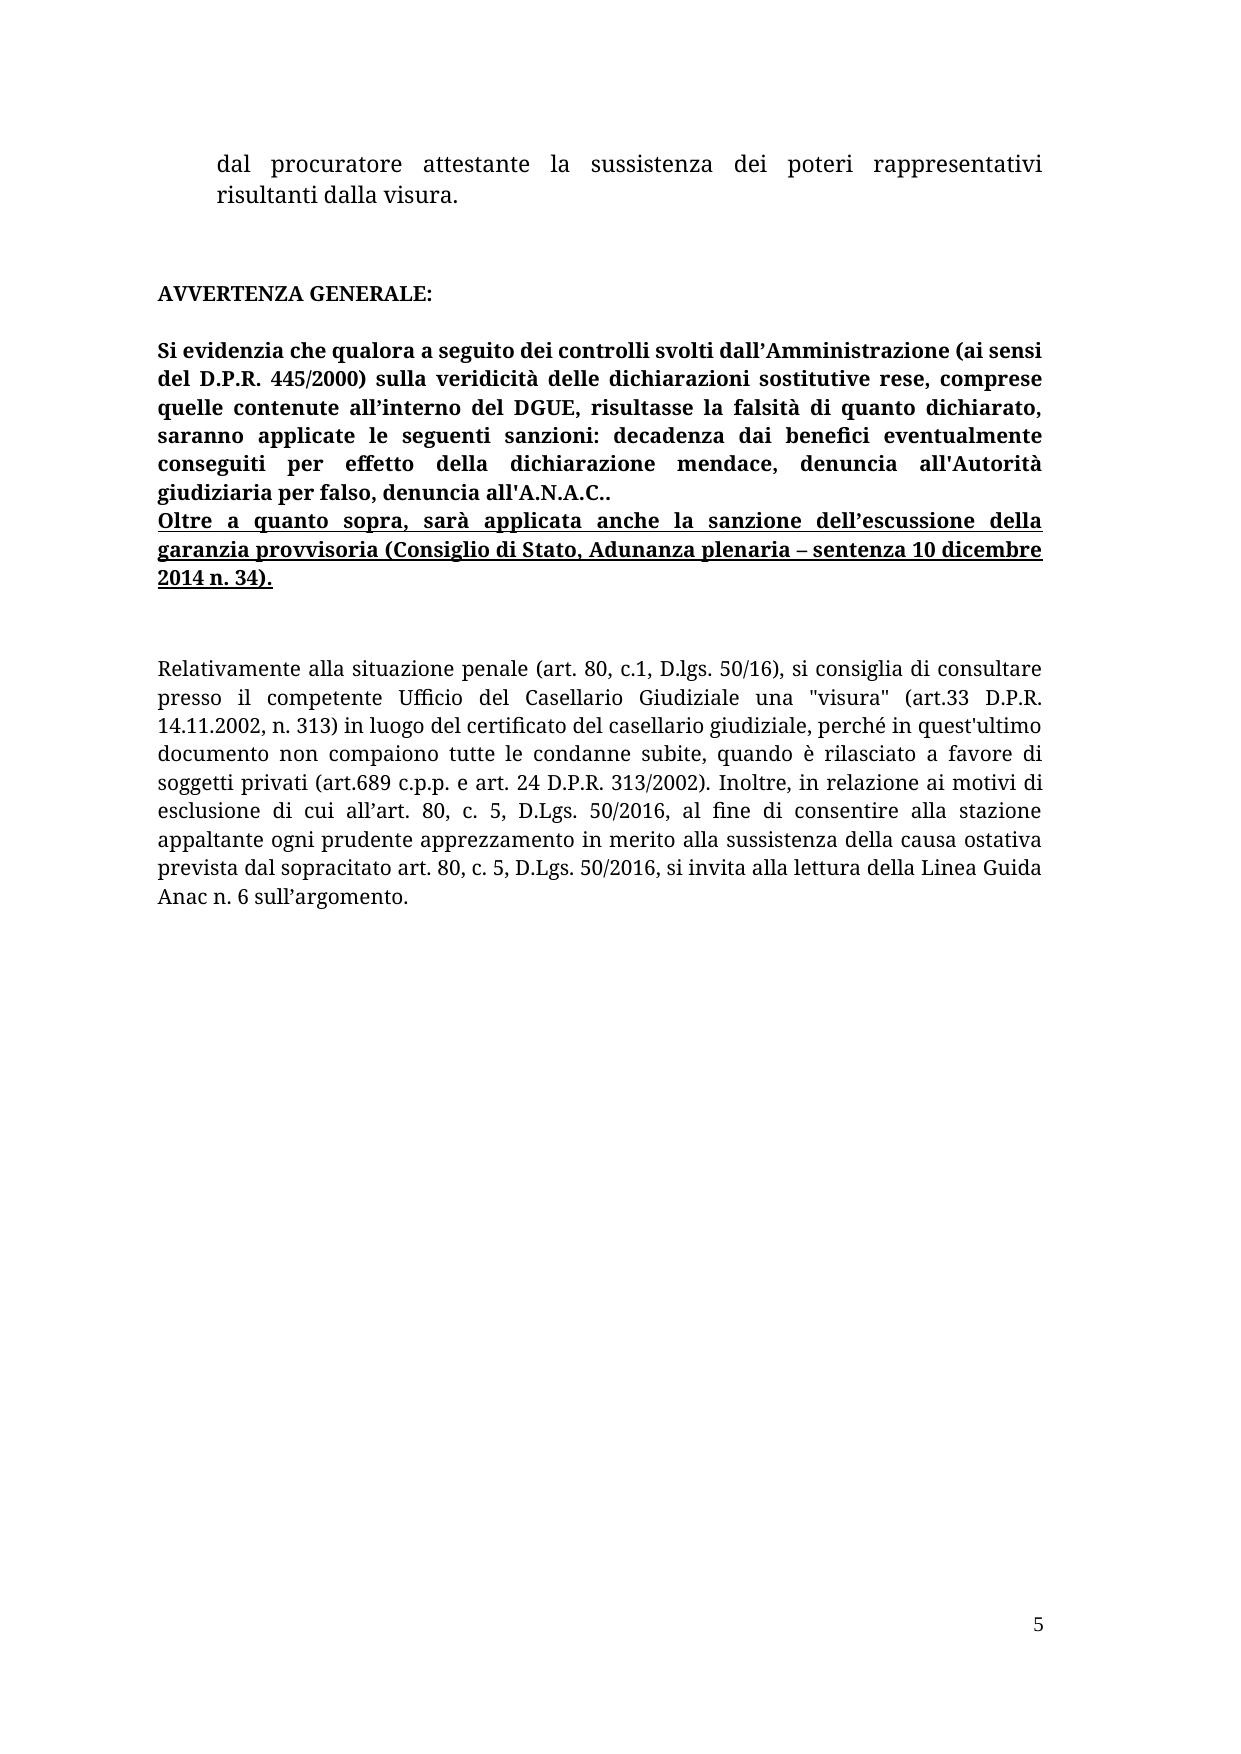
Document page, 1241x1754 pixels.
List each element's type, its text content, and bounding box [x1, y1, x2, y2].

text Relativamente alla situazione penale (art. 80, c.1, D.lgs. 50/16), si consiglia di consultare presso il competente Ufficio del Casellario Giudiziale una "visura" (art.33 D.P.R. 14.11.2002, n. 313) in luogo del certificato del casellario giudiziale, perché in quest'ultimo documento non compaiono tutte le condanne subite, quando è rilasciato a favore di soggetti privati (art.689 c.p.p. e art. 24 D.P.R. 313/2002). Inoltre, in relazione ai motivi di esclusione di cui all’art. 80, c. 5, D.Lgs. 50/2016, al fine di consentire alla stazione appaltante ogni prudente apprezzamento in merito alla sussistenza della causa ostativa prevista dal sopracitato art. 80, c. 5, D.Lgs. 50/2016, si invita alla lettura della Linea Guida Anac n. 6 sull’argomento. [157, 654, 1043, 910]
text garanzia provvisoria (Consiglio di Stato, Adunanza plenaria – sentenza 10 dicembre [157, 532, 1043, 559]
text 2014 n. 34). [157, 561, 1043, 592]
text Si evidenzia che qualora a seguito dei controlli svolti dall’Amministrazione (ai sensi del D.P.R. 445/2000) sulla veridicità delle dichiarazioni sostitutive rese, comprese quelle contenute all’interno del DGUE, risultasse la falsità di quanto dichiarato, saranno applicate le seguenti sanzioni: decadenza dai benefici eventualmente conseguiti per effetto della dichiarazione mendace, denuncia all'Autorità giudiziaria per falso, denuncia all'A.N.A.C.. [157, 336, 1043, 506]
text AVVERTENZA GENERALE: [157, 279, 1043, 307]
text Oltre a quanto sopra, sarà applicata anche la sanzione dell’escussione della [157, 506, 1043, 531]
list dal procuratore attestante la sussistenza dei poteri rappresentativi risultanti dalla visura. [163, 148, 1043, 210]
